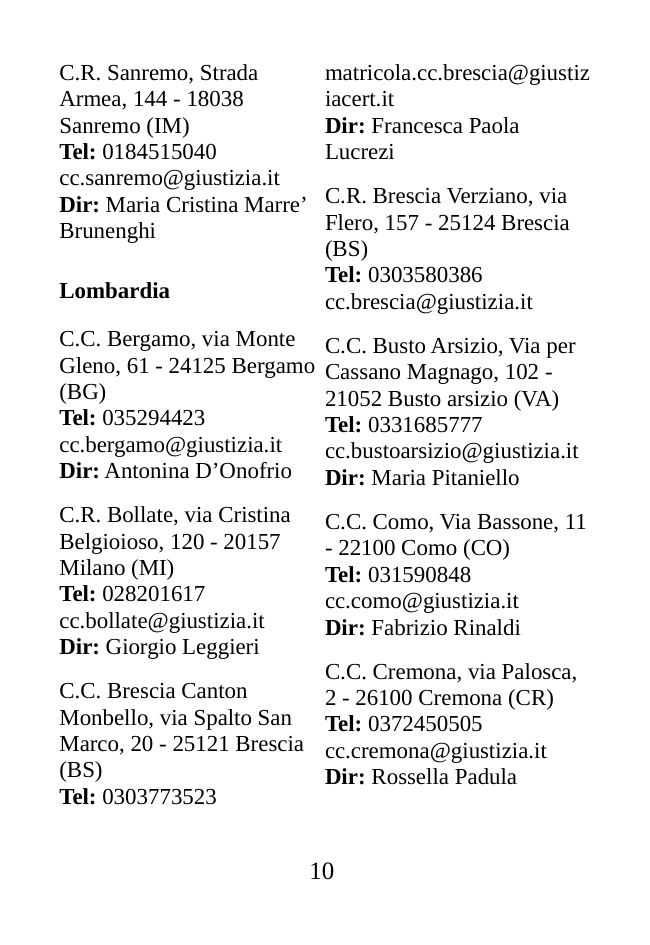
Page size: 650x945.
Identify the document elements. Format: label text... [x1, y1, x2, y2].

text C.C. Bergamo, via Monte Gleno, 61 - 24125 Bergamo (BG) Tel: 035294423 cc.bergamo@giustizia.it Dir: Antonina D’Onofrio [59, 325, 325, 483]
text C.C. Cremona, via Palosca, 2 - 26100 Cremona (CR) Tel: 0372450505 cc.cremona@giustizia.it Dir: Rossella Padula [325, 658, 591, 789]
text C.R. Brescia Verziano, via Flero, 157 - 25124 Brescia (BS) Tel: 0303580386 cc.brescia@giustizia.it [325, 182, 591, 314]
text C.C. Brescia Canton Monbello, via Spalto San Marco, 20 - 25121 Brescia (BS) Tel: 0303773523 [59, 677, 325, 809]
text C.C. Busto Arsizio, Via per Cassano Magnago, 102 - 21052 Busto arsizio (VA) Tel: 0331685777 cc.bustoarsizio@giustizia.it Dir: Maria Pitaniello [325, 332, 591, 490]
text C.C. Como, Via Bassone, 11 - 22100 Como (CO) Tel: 031590848 cc.como@giustizia.it Dir: Fabrizio Rinaldi [325, 508, 591, 640]
text C.R. Bollate, via Cristina Belgioioso, 120 - 20157 Milano (MI) Tel: 028201617 cc.bollate@giustizia.it Dir: Giorgio Leggieri [59, 501, 325, 659]
text C.R. Sanremo, Strada Armea, 144 - 18038 Sanremo (IM) Tel: 0184515040 cc.sanremo@giustizia.it Dir: Maria Cristina Marre’ Brunenghi [59, 59, 325, 243]
subtitle Lombardia [59, 277, 325, 304]
text matricola.cc.brescia@giustiziacert.it Dir: Francesca Paola Lucrezi [325, 59, 591, 164]
